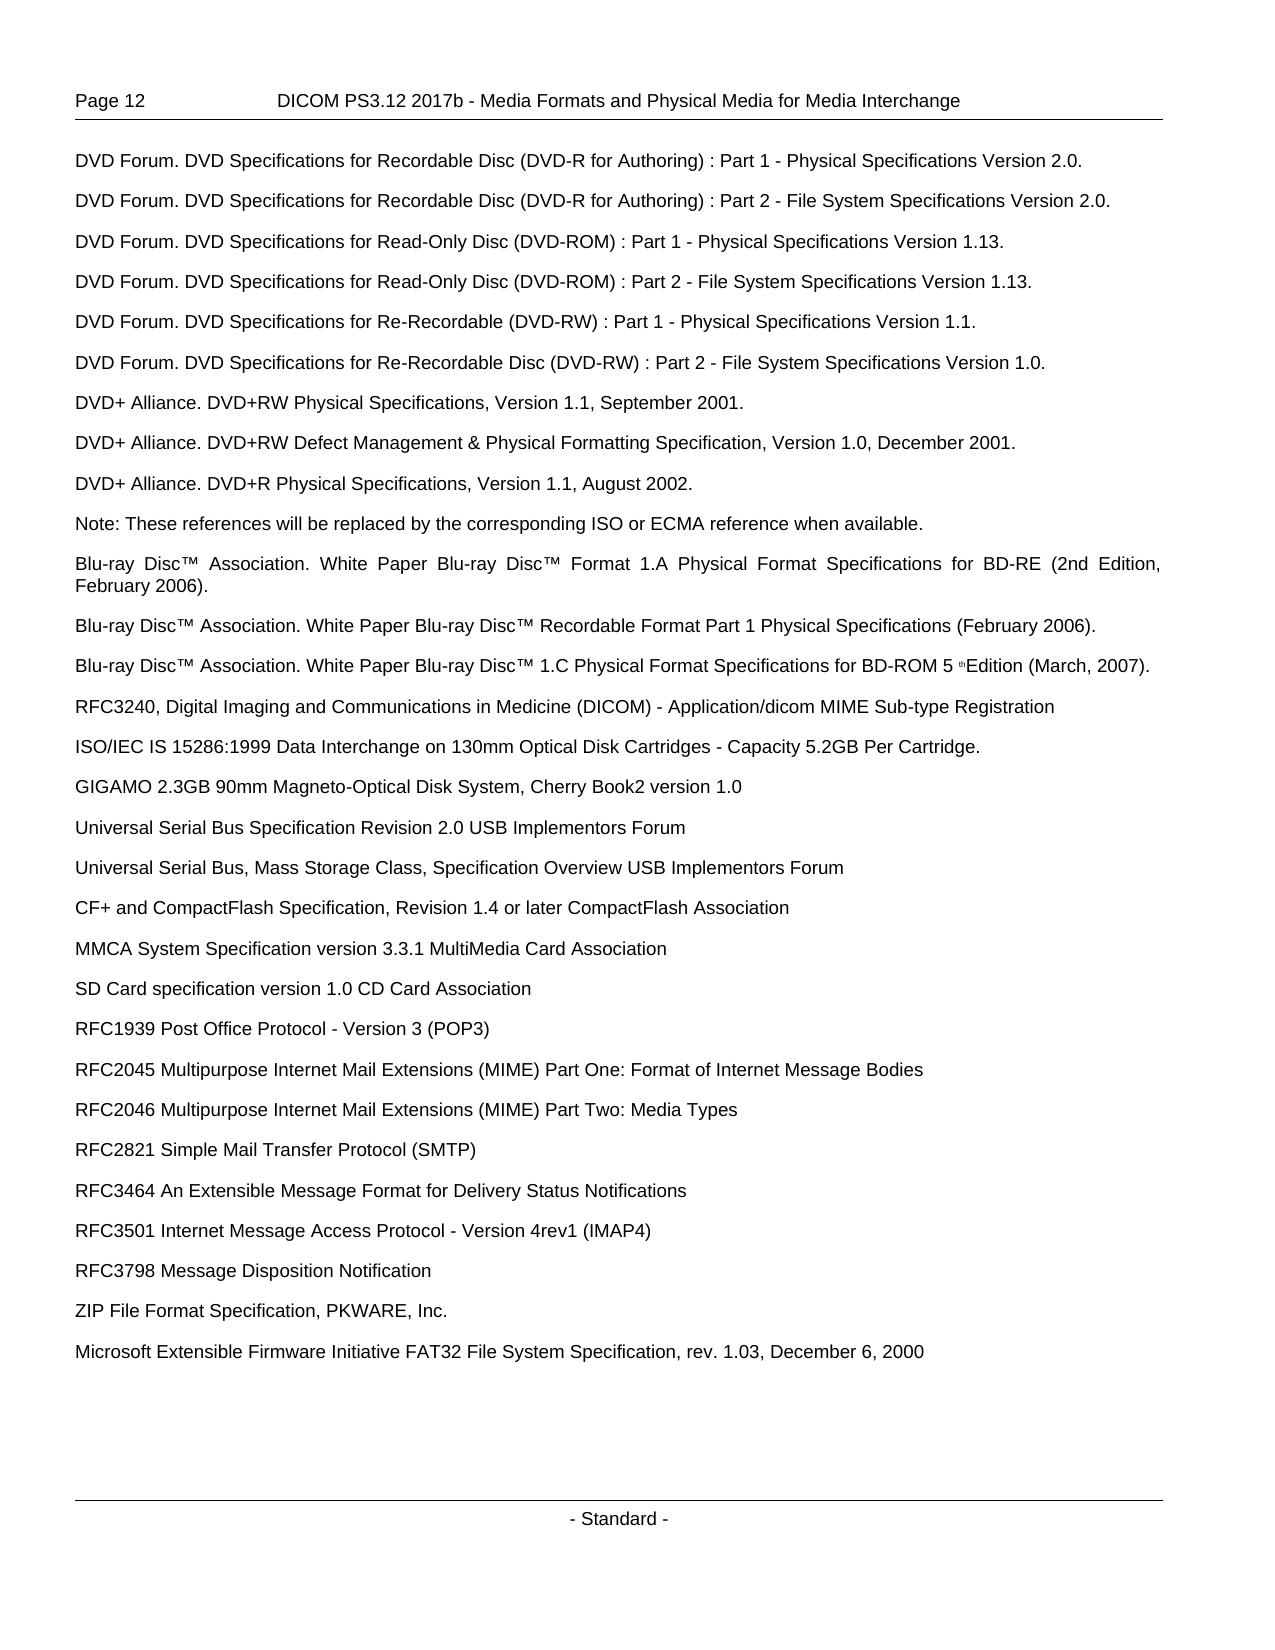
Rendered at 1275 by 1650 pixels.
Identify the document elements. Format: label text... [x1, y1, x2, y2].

text Blu-ray Disc™ Association. White Paper Blu-ray Disc™ Format 1.A Physical Format Specifications for BD-RE (2nd Edition, February 2006). [75, 553, 1162, 596]
text Note: These references will be replaced by the corresponding ISO or ECMA reference when available. [75, 513, 1162, 534]
text DVD Forum. DVD Specifications for Recordable Disc (DVD-R for Authoring) : Part 1 - Physical Specifications Version 2.0. [75, 150, 1162, 172]
text DVD+ Alliance. DVD+RW Defect Management & Physical Formatting Specification, Version 1.0, December 2001. [75, 432, 1162, 454]
text GIGAMO 2.3GB 90mm Magneto-Optical Disk System, Cherry Book2 version 1.0 [75, 776, 1162, 798]
text ZIP File Format Specification, PKWARE, Inc. [75, 1300, 1162, 1322]
text Blu-ray Disc™ Association. White Paper Blu-ray Disc™ 1.C Physical Format Specifications for BD-ROM 5 thEdition (March, 2007). [75, 655, 1162, 677]
text CF+ and CompactFlash Specification, Revision 1.4 or later CompactFlash Association [75, 897, 1162, 919]
text DVD+ Alliance. DVD+RW Physical Specifications, Version 1.1, September 2001. [75, 392, 1162, 413]
text ISO/IEC IS 15286:1999 Data Interchange on 130mm Optical Disk Cartridges - Capacity 5.2GB Per Cartridge. [75, 736, 1162, 757]
text DVD Forum. DVD Specifications for Read-Only Disc (DVD-ROM) : Part 1 - Physical Specifications Version 1.13. [75, 231, 1162, 252]
text Blu-ray Disc™ Association. White Paper Blu-ray Disc™ Recordable Format Part 1 Physical Specifications (February 2006). [75, 615, 1162, 637]
text DVD Forum. DVD Specifications for Re-Recordable Disc (DVD-RW) : Part 2 - File System Specifications Version 1.0. [75, 352, 1162, 373]
text DVD Forum. DVD Specifications for Recordable Disc (DVD-R for Authoring) : Part 2 - File System Specifications Version 2.0. [75, 190, 1162, 212]
text RFC1939 Post Office Protocol - Version 3 (POP3) [75, 1018, 1162, 1040]
text RFC3798 Message Disposition Notification [75, 1260, 1162, 1282]
text Microsoft Extensible Firmware Initiative FAT32 File System Specification, rev. 1.03, December 6, 2000 [75, 1341, 1162, 1362]
text RFC2821 Simple Mail Transfer Protocol (SMTP) [75, 1139, 1162, 1161]
text Universal Serial Bus, Mass Storage Class, Specification Overview USB Implementors Forum [75, 857, 1162, 878]
text DVD+ Alliance. DVD+R Physical Specifications, Version 1.1, August 2002. [75, 472, 1162, 494]
text MMCA System Specification version 3.3.1 MultiMedia Card Association [75, 937, 1162, 959]
text Universal Serial Bus Specification Revision 2.0 USB Implementors Forum [75, 817, 1162, 838]
text RFC3240, Digital Imaging and Communications in Medicine (DICOM) - Application/dicom MIME Sub-type Registration [75, 696, 1162, 717]
text DVD Forum. DVD Specifications for Read-Only Disc (DVD-ROM) : Part 2 - File System Specifications Version 1.13. [75, 271, 1162, 292]
text DVD Forum. DVD Specifications for Re-Recordable (DVD-RW) : Part 1 - Physical Specifications Version 1.1. [75, 311, 1162, 333]
text RFC3464 An Extensible Message Format for Delivery Status Notifications [75, 1179, 1162, 1201]
text RFC2045 Multipurpose Internet Mail Extensions (MIME) Part One: Format of Internet Message Bodies [75, 1058, 1162, 1080]
text SD Card specification version 1.0 CD Card Association [75, 978, 1162, 999]
text RFC3501 Internet Message Access Protocol - Version 4rev1 (IMAP4) [75, 1220, 1162, 1241]
text RFC2046 Multipurpose Internet Mail Extensions (MIME) Part Two: Media Types [75, 1099, 1162, 1120]
